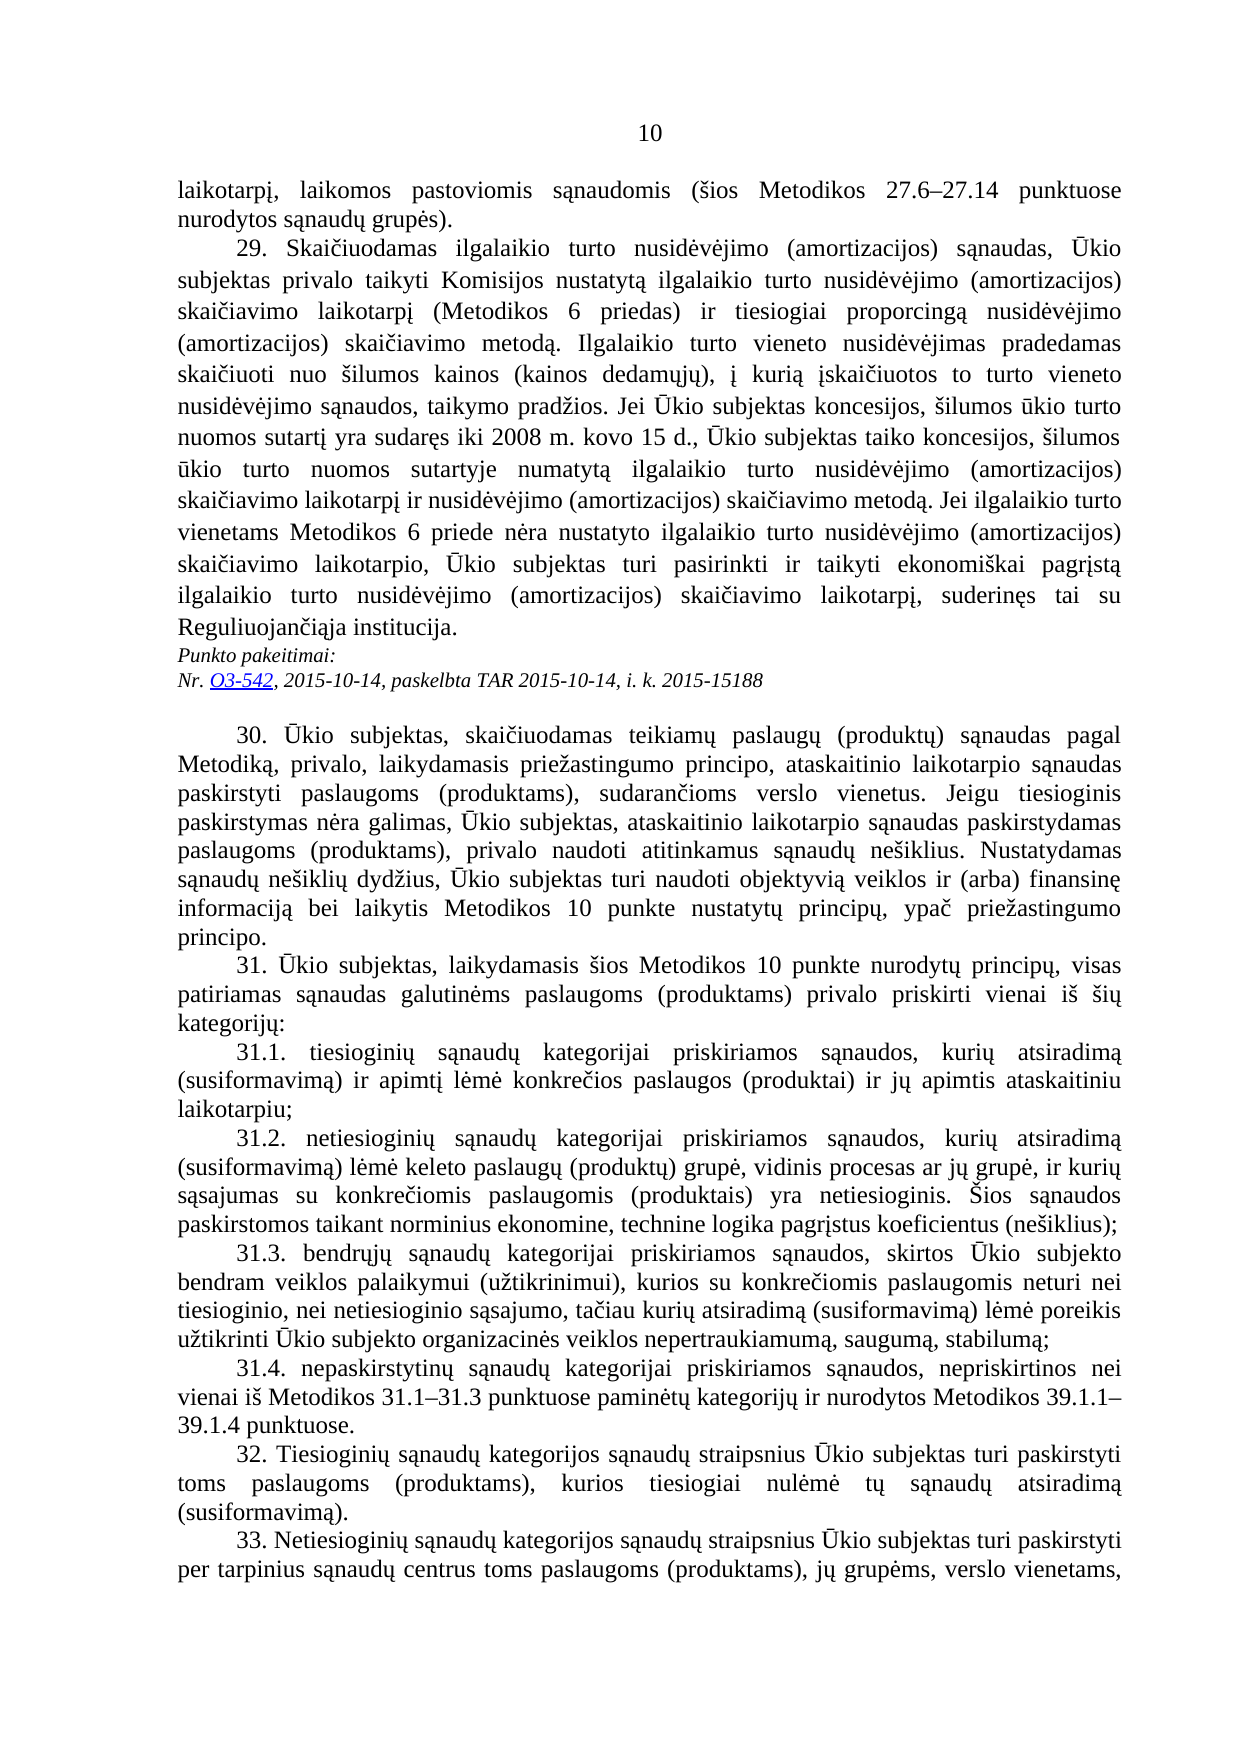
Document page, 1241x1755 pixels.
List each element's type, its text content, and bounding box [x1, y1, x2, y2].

text 31.4. nepaskirstytinų sąnaudų kategorijai priskiriamos sąnaudos, nepriskirtinos nei vienai iš Metodikos 31.1–31.3 punktuose paminėtų kategorijų ir nurodytos Metodikos 39.1.1–39.1.4 punktuose. [177, 1353, 1122, 1439]
text 31. Ūkio subjektas, laikydamasis šios Metodikos 10 punkte nurodytų principų, visas patiriamas sąnaudas galutinėms paslaugoms (produktams) privalo priskirti vienai iš šių kategorijų: [177, 950, 1122, 1037]
text 31.2. netiesioginių sąnaudų kategorijai priskiriamos sąnaudos, kurių atsiradimą (susiformavimą) lėmė keleto paslaugų (produktų) grupė, vidinis procesas ar jų grupė, ir kurių sąsajumas su konkrečiomis paslaugomis (produktais) yra netiesioginis. Šios sąnaudos paskirstomos taikant norminius ekonomine, technine logika pagrįstus koeficientus (nešiklius); [177, 1123, 1122, 1238]
text 32. Tiesioginių sąnaudų kategorijos sąnaudų straipsnius Ūkio subjektas turi paskirstyti toms paslaugoms (produktams), kurios tiesiogiai nulėmė tų sąnaudų atsiradimą (susiformavimą). [177, 1439, 1122, 1525]
text 33. Netiesioginių sąnaudų kategorijos sąnaudų straipsnius Ūkio subjektas turi paskirstyti per tarpinius sąnaudų centrus toms paslaugoms (produktams), jų grupėms, verslo vienetams, [177, 1525, 1122, 1583]
text Nr. O3-542, 2015-10-14, paskelbta TAR 2015-10-14, i. k. 2015-15188 [177, 667, 1122, 692]
text 31.3. bendrųjų sąnaudų kategorijai priskiriamos sąnaudos, skirtos Ūkio subjekto bendram veiklos palaikymui (užtikrinimui), kurios su konkrečiomis paslaugomis neturi nei tiesioginio, nei netiesioginio sąsajumo, tačiau kurių atsiradimą (susiformavimą) lėmė poreikis užtikrinti Ūkio subjekto organizacinės veiklos nepertraukiamumą, saugumą, stabilumą; [177, 1238, 1122, 1353]
text Punkto pakeitimai: [177, 643, 1122, 667]
text laikotarpį, laikomos pastoviomis sąnaudomis (šios Metodikos 27.6–27.14 punktuose nurodytos sąnaudų grupės). [177, 176, 1122, 233]
text 31.1. tiesioginių sąnaudų kategorijai priskiriamos sąnaudos, kurių atsiradimą (susiformavimą) ir apimtį lėmė konkrečios paslaugos (produktai) ir jų apimtis ataskaitiniu laikotarpiu; [177, 1037, 1122, 1123]
text 30. Ūkio subjektas, skaičiuodamas teikiamų paslaugų (produktų) sąnaudas pagal Metodiką, privalo, laikydamasis priežastingumo principo, ataskaitinio laikotarpio sąnaudas paskirstyti paslaugoms (produktams), sudarančioms verslo vienetus. Jeigu tiesioginis paskirstymas nėra galimas, Ūkio subjektas, ataskaitinio laikotarpio sąnaudas paskirstydamas paslaugoms (produktams), privalo naudoti atitinkamus sąnaudų nešiklius. Nustatydamas sąnaudų nešiklių dydžius, Ūkio subjektas turi naudoti objektyvią veiklos ir (arba) finansinę informaciją bei laikytis Metodikos 10 punkte nustatytų principų, ypač priežastingumo principo. [177, 720, 1122, 950]
text 29. Skaičiuodamas ilgalaikio turto nusidėvėjimo (amortizacijos) sąnaudas, Ūkio subjektas privalo taikyti Komisijos nustatytą ilgalaikio turto nusidėvėjimo (amortizacijos) skaičiavimo laikotarpį (Metodikos 6 priedas) ir tiesiogiai proporcingą nusidėvėjimo (amortizacijos) skaičiavimo metodą. Ilgalaikio turto vieneto nusidėvėjimas pradedamas skaičiuoti nuo šilumos kainos (kainos dedamųjų), į kurią įskaičiuotos to turto vieneto nusidėvėjimo sąnaudos, taikymo pradžios. Jei Ūkio subjektas koncesijos, šilumos ūkio turto nuomos sutartį yra sudaręs iki 2008 m. kovo 15 d., Ūkio subjektas taiko koncesijos, šilumos ūkio turto nuomos sutartyje numatytą ilgalaikio turto nusidėvėjimo (amortizacijos) skaičiavimo laikotarpį ir nusidėvėjimo (amortizacijos) skaičiavimo metodą. Jei ilgalaikio turto vienetams Metodikos 6 priede nėra nustatyto ilgalaikio turto nusidėvėjimo (amortizacijos) skaičiavimo laikotarpio, Ūkio subjektas turi pasirinkti ir taikyti ekonomiškai pagrįstą ilgalaikio turto nusidėvėjimo (amortizacijos) skaičiavimo laikotarpį, suderinęs tai su Reguliuojančiąja institucija. [177, 233, 1122, 641]
